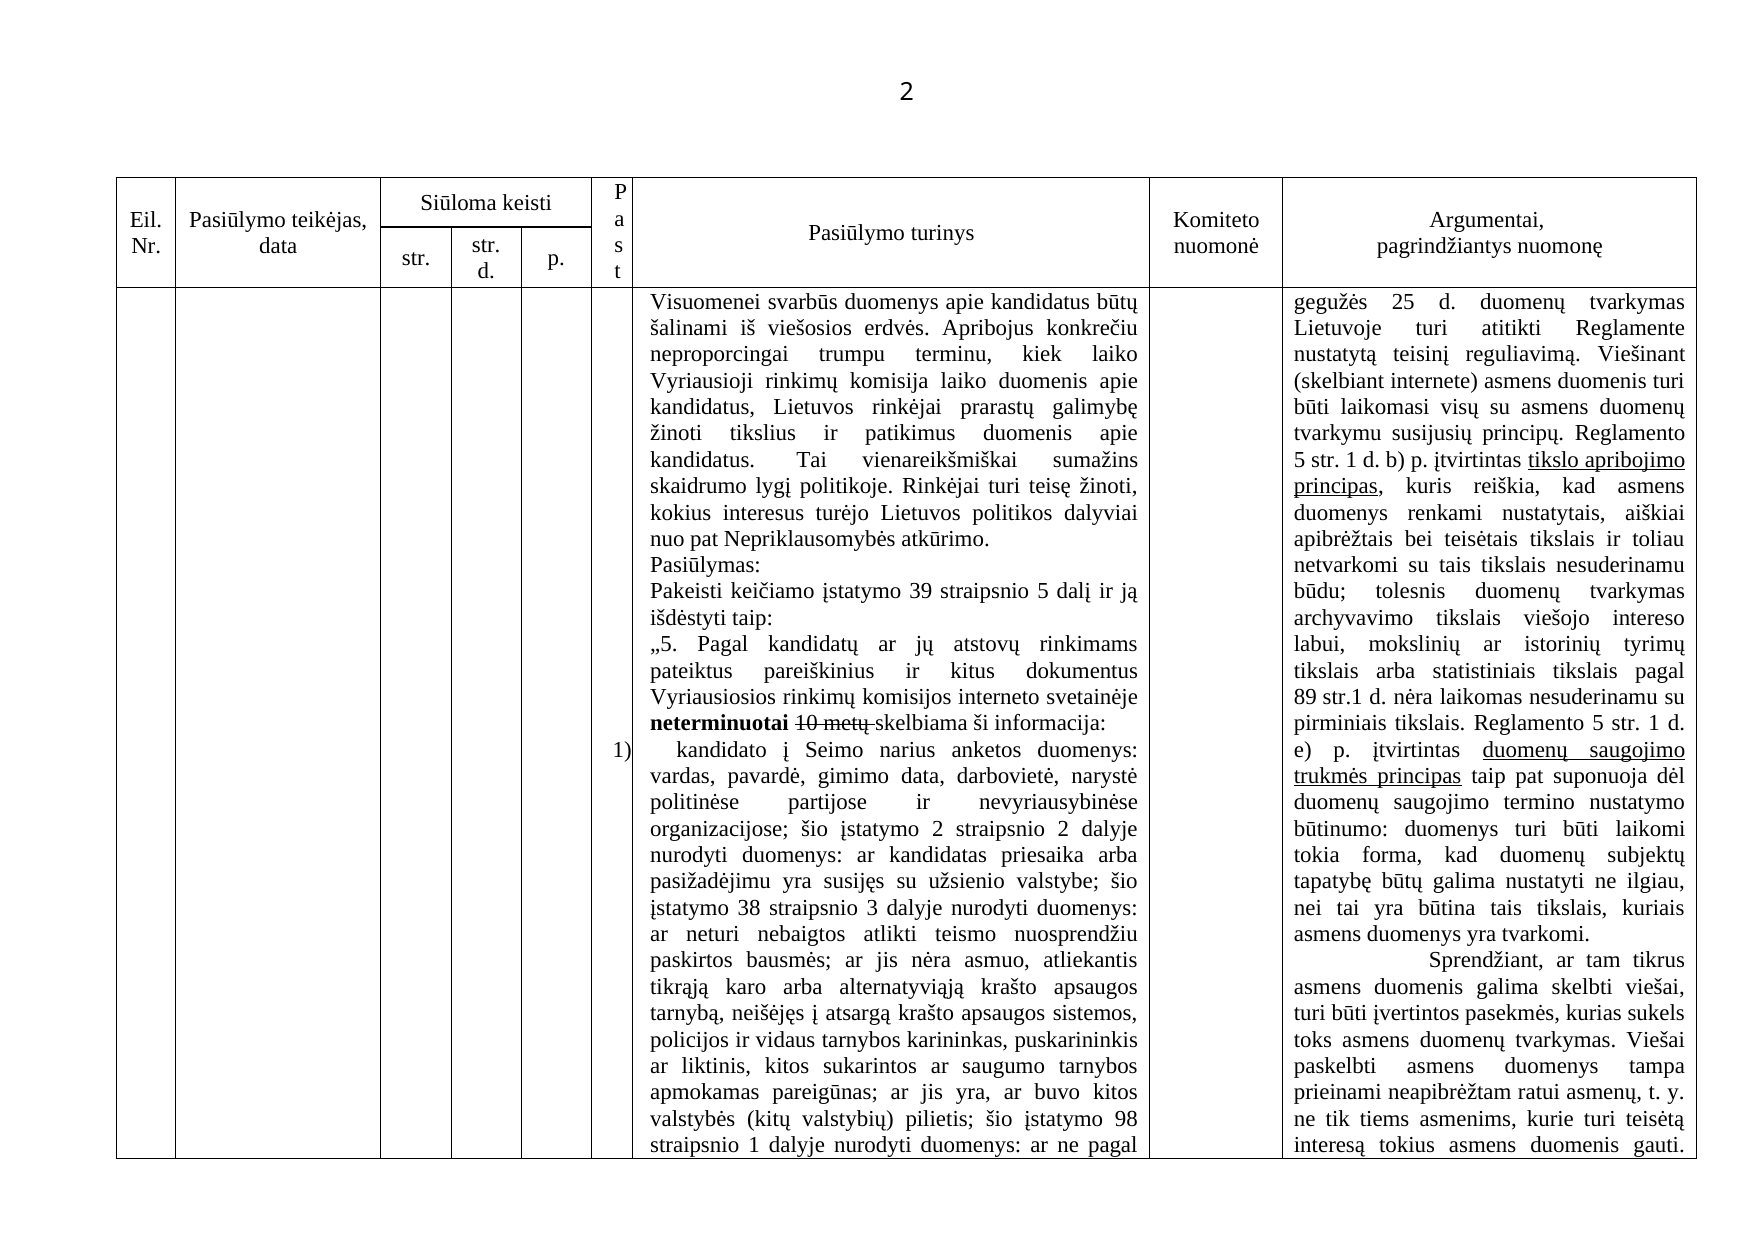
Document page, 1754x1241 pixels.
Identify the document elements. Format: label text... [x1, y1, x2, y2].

table_cell [117, 288, 175, 1157]
table_cell [176, 288, 380, 1157]
table_cell [1150, 288, 1282, 1157]
table_cell [592, 288, 632, 1157]
table_cell str. d. [452, 228, 521, 287]
table_header Pastabos [592, 178, 632, 287]
table_cell str. [381, 228, 451, 287]
table_header Siūloma keisti [381, 178, 591, 226]
table_header Komiteto nuomonė [1150, 178, 1282, 287]
table_cell Argumentai: Artimiausiu metu gali nutikti taip, kad Lietuvos žmonėms būtų atimta teisė žinoti savo šalies istoriją. Visuomenei svarbūs duomenys apie kandidatus būtų šalinami iš viešosios erdvės. Apribojus konkrečiu neproporcingai trumpu terminu, kiek laiko Vyriausioji rinkimų komisija laiko duomenis apie kandidatus, Lietuvos rinkėjai prarastų galimybę žinoti tikslius ir patikimus duomenis apie kandidatus. Tai vienareikšmiškai sumažins skaidrumo lygį politikoje. Rinkėjai turi teisę žinoti, kokius interesus turėjo Lietuvos politikos dalyviai nuo pat Nepriklausomybės atkūrimo. Pasiūlymas: Pakeisti keičiamo įstatymo 39 straipsnio 5 dalį ir ją išdėstyti taip: „5. Pagal kandidatų ar jų atstovų rinkimams pateiktus pareiškinius ir kitus dokumentus Vyriausiosios rinkimų komisijos interneto svetainėje neterminuotai 10 metų skelbiama ši informacija: 1) kandidato į Seimo narius anketos duomenys: vardas, pavardė, gimimo data, darbovietė, narystė politinėse partijose ir nevyriausybinėse organizacijose; šio įstatymo 2 straipsnio 2 dalyje nurodyti duomenys: ar kandidatas priesaika arba pasižadėjimu yra susijęs su užsienio valstybe; šio įstatymo 38 straipsnio 3 dalyje nurodyti duomenys: ar neturi nebaigtos atlikti teismo nuosprendžiu paskirtos bausmės; ar jis nėra asmuo, atliekantis tikrąją karo arba alternatyviąją krašto apsaugos tarnybą, neišėjęs į atsargą krašto apsaugos sistemos, policijos ir vidaus tarnybos karininkas, puskarininkis ar liktinis, kitos sukarintos ar saugumo tarnybos apmokamas pareigūnas; ar jis yra, ar buvo kitos valstybės (kitų valstybių) pilietis; šio įstatymo 98 straipsnio 1 dalyje nurodyti duomenys: ar ne pagal Lietuvos Respublikos užduotis yra sąmoningai bendradarbiavęs su kitų valstybių specialiosiomis tarnybomis; šio įstatymo 98 straipsnio 3 dalyje nurodyti duomenys: ar jis po 1990 m. kovo 11 d. Lietuvos Respublikos teismo įsiteisėjusiu nuosprendžiu yra pripažintas kaltu dėl nusikalstamos veikos arba įsiteisėjusiu teismo nuosprendžiu bet kada buvo pripažintas kaltu padaręs sunkų ar labai sunkų nusikaltimą; apkaltinamojo nuosprendžio (sprendimo) priėmimo valstybė (vieta), šį nuosprendį (sprendimą) priėmusios institucijos pavadinimas, apkaltinamojo nuosprendžio (sprendimo) priėmimo data ir nusikalstama veika, už kurią jis buvo nuteistas; ar asmuo okupacinio režimo teismo buvo pripažintas kaltu dėl nusikaltimo valstybei; ar asmuo teismo nuosprendžiu asmuo buvo pripažintas kaltu dėl nusikalstamos veikos, kuri vėliau dekriminalizuota; ar asmuo užsienio valstybės teismo buvo pripažintas kaltu dėl veikos, kuri pagal Lietuvos Respublikos teisę nelaikoma nusikalstama; ar asmuo buvo pripažintas kaltu dėl veikos, už kurią patraukimas baudžiamojon atsakomybėn laikomas politiniu persekiojimu. 2) kandidato biografija; 3) gyventojų pajamų mokesčio ir gyventojo turto deklaracijų, pateiktų Valstybinei mokesčių inspekcijai, pagrindinių duomenų išrašai; 4) privačių interesų deklaracija, pateikta valstybės institucijoms; 5) ar dalyvauja renkamų valdžios institucijų veikloje; 6) ar dalyvauja visuomeninėje veikloje; 7) kita kandidato nurodyta informacija, kurią jis norėtų paskelbti.“ [633, 288, 1149, 1157]
table_cell [381, 288, 451, 1157]
table_cell p. [522, 228, 591, 287]
table_header Pasiūlymo teikėjas, data [176, 178, 380, 287]
table_cell [452, 288, 521, 1157]
table_header Eil. Nr. [117, 178, 175, 287]
table_cell [522, 288, 591, 1157]
table_header Pasiūlymo turinys [633, 178, 1149, 287]
table_cell gegužės 25 d. duomenų tvarkymas Lietuvoje turi atitikti Reglamente nustatytą teisinį reguliavimą. Viešinant (skelbiant internete) asmens duomenis turi būti laikomasi visų su asmens duomenų tvarkymu susijusių principų. Reglamento 5 str. 1 d. b) p. įtvirtintas tikslo apribojimo principas, kuris reiškia, kad asmens duomenys renkami nustatytais, aiškiai apibrėžtais bei teisėtais tikslais ir toliau netvarkomi su tais tikslais nesuderinamu būdu; tolesnis duomenų tvarkymas archyvavimo tikslais viešojo intereso labui, mokslinių ar istorinių tyrimų tikslais arba statistiniais tikslais pagal 89 str.1 d. nėra laikomas nesuderinamu su pirminiais tikslais. Reglamento 5 str. 1 d. e) p. įtvirtintas duomenų saugojimo trukmės principas taip pat suponuoja dėl duomenų saugojimo termino nustatymo būtinumo: duomenys turi būti laikomi tokia forma, kad duomenų subjektų tapatybę būtų galima nustatyti ne ilgiau, nei tai yra būtina tais tikslais, kuriais asmens duomenys yra tvarkomi. Sprendžiant, ar tam tikrus asmens duomenis galima skelbti viešai, turi būti įvertintos pasekmės, kurias sukels toks asmens duomenų tvarkymas. Viešai paskelbti asmens duomenys tampa prieinami neapibrėžtam ratui asmenų, t. y. ne tik tiems asmenims, kurie turi teisėtą interesą tokius asmens duomenis gauti. [1283, 288, 1696, 1157]
table_header Argumentai, pagrindžiantys nuomonę [1283, 178, 1696, 287]
